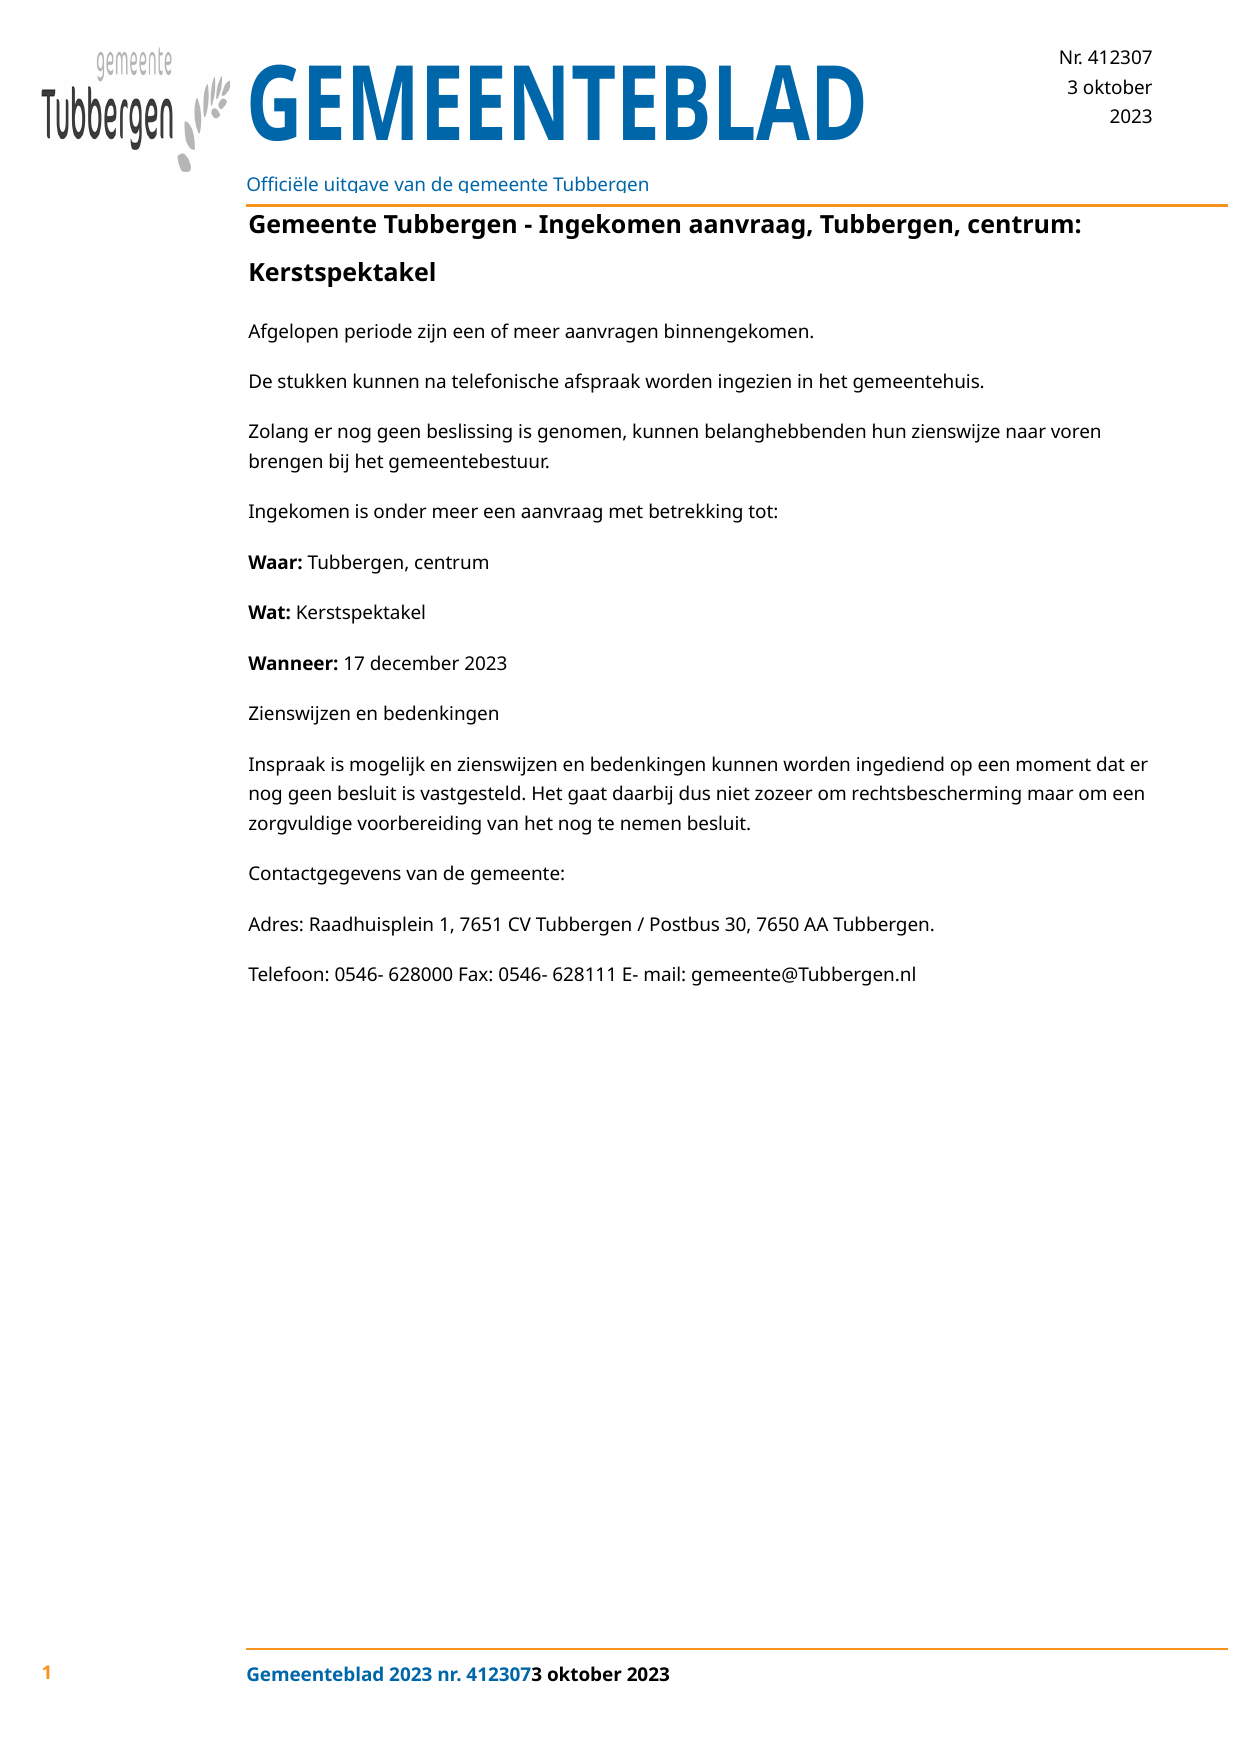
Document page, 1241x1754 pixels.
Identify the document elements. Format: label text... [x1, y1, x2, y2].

text Ingekomen is onder meer een aanvraag met betrekking tot: [248, 499, 1152, 524]
text Inspraak is mogelijk en zienswijzen en bedenkingen kunnen worden ingediend op een moment dat er nog geen besluit is vastgesteld. Het gaat daarbij dus niet zozeer om rechtsbescherming maar om een zorgvuldige voorbereiding van het nog te nemen besluit. [248, 751, 1152, 836]
text Telefoon: 0546- 628000 Fax: 0546- 628111 E- mail: gemeente@Tubbergen.nl [248, 961, 1152, 987]
text Zolang er nog geen beslissing is genomen, kunnen belanghebbenden hun zienswijze naar voren brengen bij het gemeentebestuur. [248, 419, 1152, 474]
text Wanneer: 17 december 2023 [248, 650, 1152, 676]
text Zienswijzen en bedenkingen [248, 700, 1152, 726]
picture [41, 47, 231, 172]
text Waar: Tubbergen, centrum [248, 549, 1152, 575]
text Adres: Raadhuisplein 1, 7651 CV Tubbergen / Postbus 30, 7650 AA Tubbergen. [248, 911, 1152, 937]
text Contactgegevens van de gemeente: [248, 860, 1152, 886]
text Gemeente Tubbergen - Ingekomen aanvraag, Tubbergen, centrum: Kerstspektakel [248, 207, 1152, 288]
text Afgelopen periode zijn een of meer aanvragen binnengekomen. [248, 318, 1152, 344]
text De stukken kunnen na telefonische afspraak worden ingezien in het gemeentehuis. [248, 368, 1152, 394]
text Wat: Kerstspektakel [248, 599, 1152, 625]
